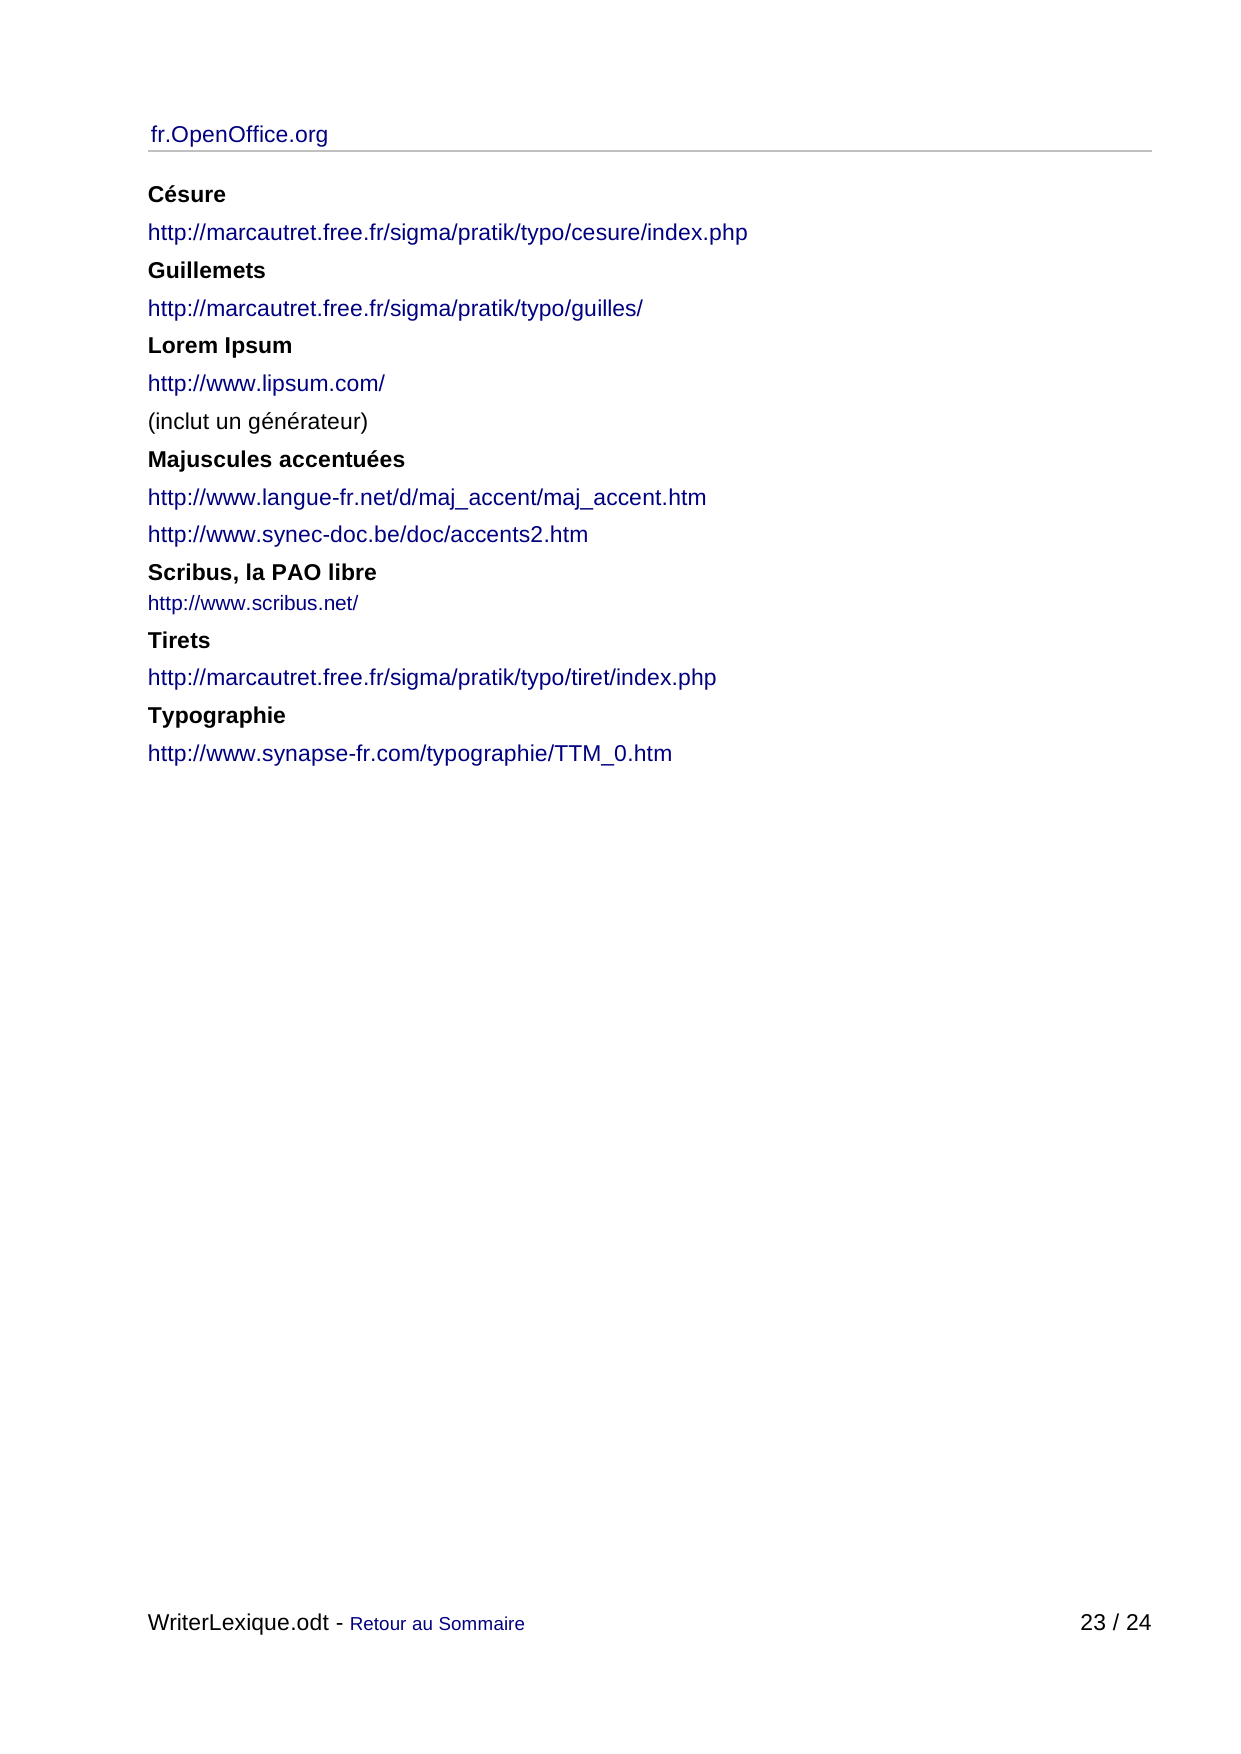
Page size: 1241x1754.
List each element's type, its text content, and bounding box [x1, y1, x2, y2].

text http://www.synapse-fr.com/typographie/TTM_0.htm [148, 740, 1152, 766]
text Typographie [148, 703, 1152, 729]
text Lorem Ipsum [148, 333, 1152, 359]
text http://www.langue-fr.net/d/maj_accent/maj_accent.htm [148, 484, 1152, 510]
text Tirets [148, 627, 1152, 653]
text http://marcautret.free.fr/sigma/pratik/typo/guilles/ [148, 295, 1152, 321]
text Guillemets [148, 257, 1152, 283]
text (inclut un générateur) [148, 408, 1152, 434]
text http://www.synec-doc.be/doc/accents2.htm [148, 522, 1152, 548]
text Césure [148, 182, 1152, 208]
text http://www.scribus.net/ [148, 592, 1152, 615]
text Majuscules accentuées [148, 446, 1152, 472]
text http://marcautret.free.fr/sigma/pratik/typo/tiret/index.php [148, 665, 1152, 691]
text http://www.lipsum.com/ [148, 371, 1152, 397]
text http://marcautret.free.fr/sigma/pratik/typo/cesure/index.php [148, 219, 1152, 245]
text Scribus, la PAO libre [148, 560, 1152, 586]
